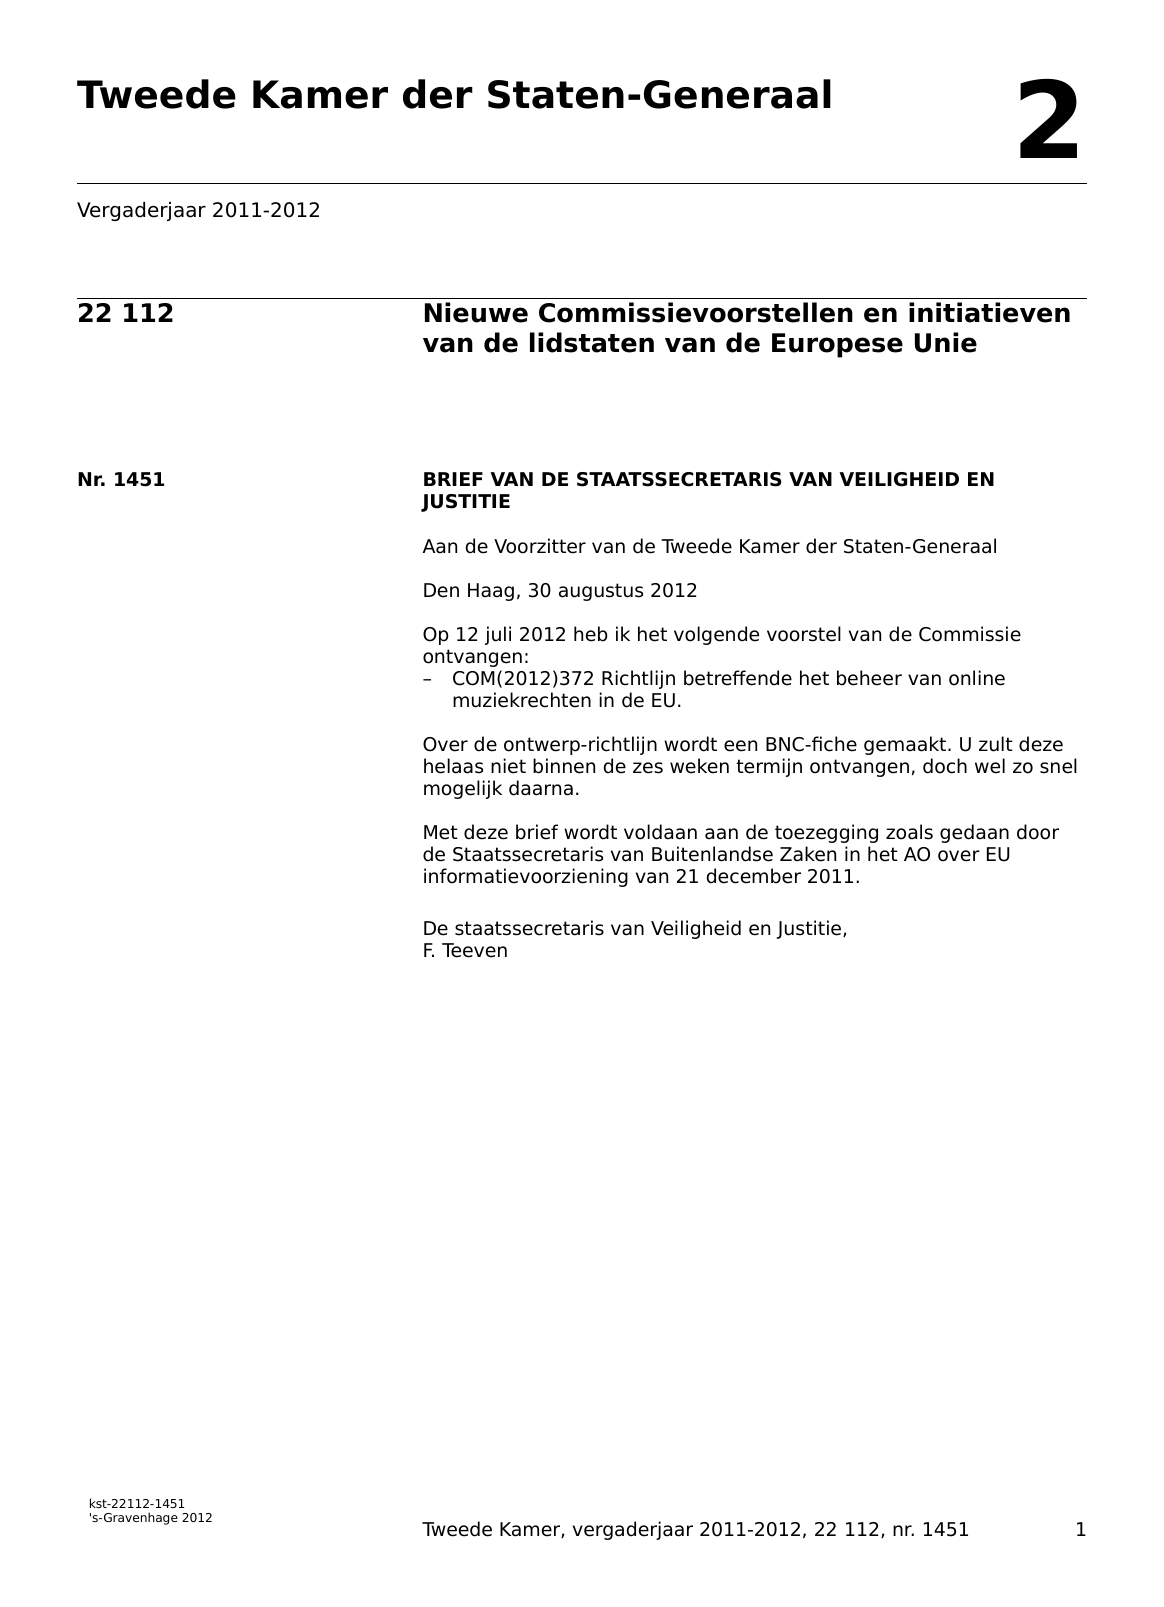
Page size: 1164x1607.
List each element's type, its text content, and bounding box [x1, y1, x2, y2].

text Op 12 juli 2012 heb ik het volgende voorstel van de Commissie ontvangen: [422, 624, 1087, 668]
text De staatssecretaris van Veiligheid en Justitie, F. Teeven [422, 918, 1087, 962]
table_header Tweede Kamer der Staten-Generaal [77, 59, 886, 183]
text Met deze brief wordt voldaan aan de toezegging zoals gedaan door de Staatssecretaris van Buitenlandse Zaken in het AO over EU informatievoorziening van 21 december 2011. [422, 822, 1087, 888]
text – COM(2012)372 Richtlijn betreffende het beheer van online muziekrechten in de EU. [422, 668, 1087, 712]
table_cell Vergaderjaar 2011-2012 [77, 184, 1087, 298]
subtitle Nr. 1451 BRIEF VAN DE STAATSSECRETARIS VAN VEILIGHEID EN JUSTITIE [77, 469, 1087, 513]
table_header 2 [886, 59, 1087, 183]
text Den Haag, 30 augustus 2012 [422, 580, 1087, 602]
text 's-Gravenhage 2012 [88, 1511, 323, 1525]
subtitle 22 112 Nieuwe Commissievoorstellen en initiatieven van de lidstaten van de Europese Unie [77, 299, 1087, 358]
text Aan de Voorzitter van de Tweede Kamer der Staten-Generaal [422, 536, 1087, 557]
text Over de ontwerp-richtlijn wordt een BNC-fiche gemaakt. U zult deze helaas niet binnen de zes weken termijn ontvangen, doch wel zo snel mogelijk daarna. [422, 734, 1087, 800]
text kst-22112-1451 [88, 1497, 323, 1511]
